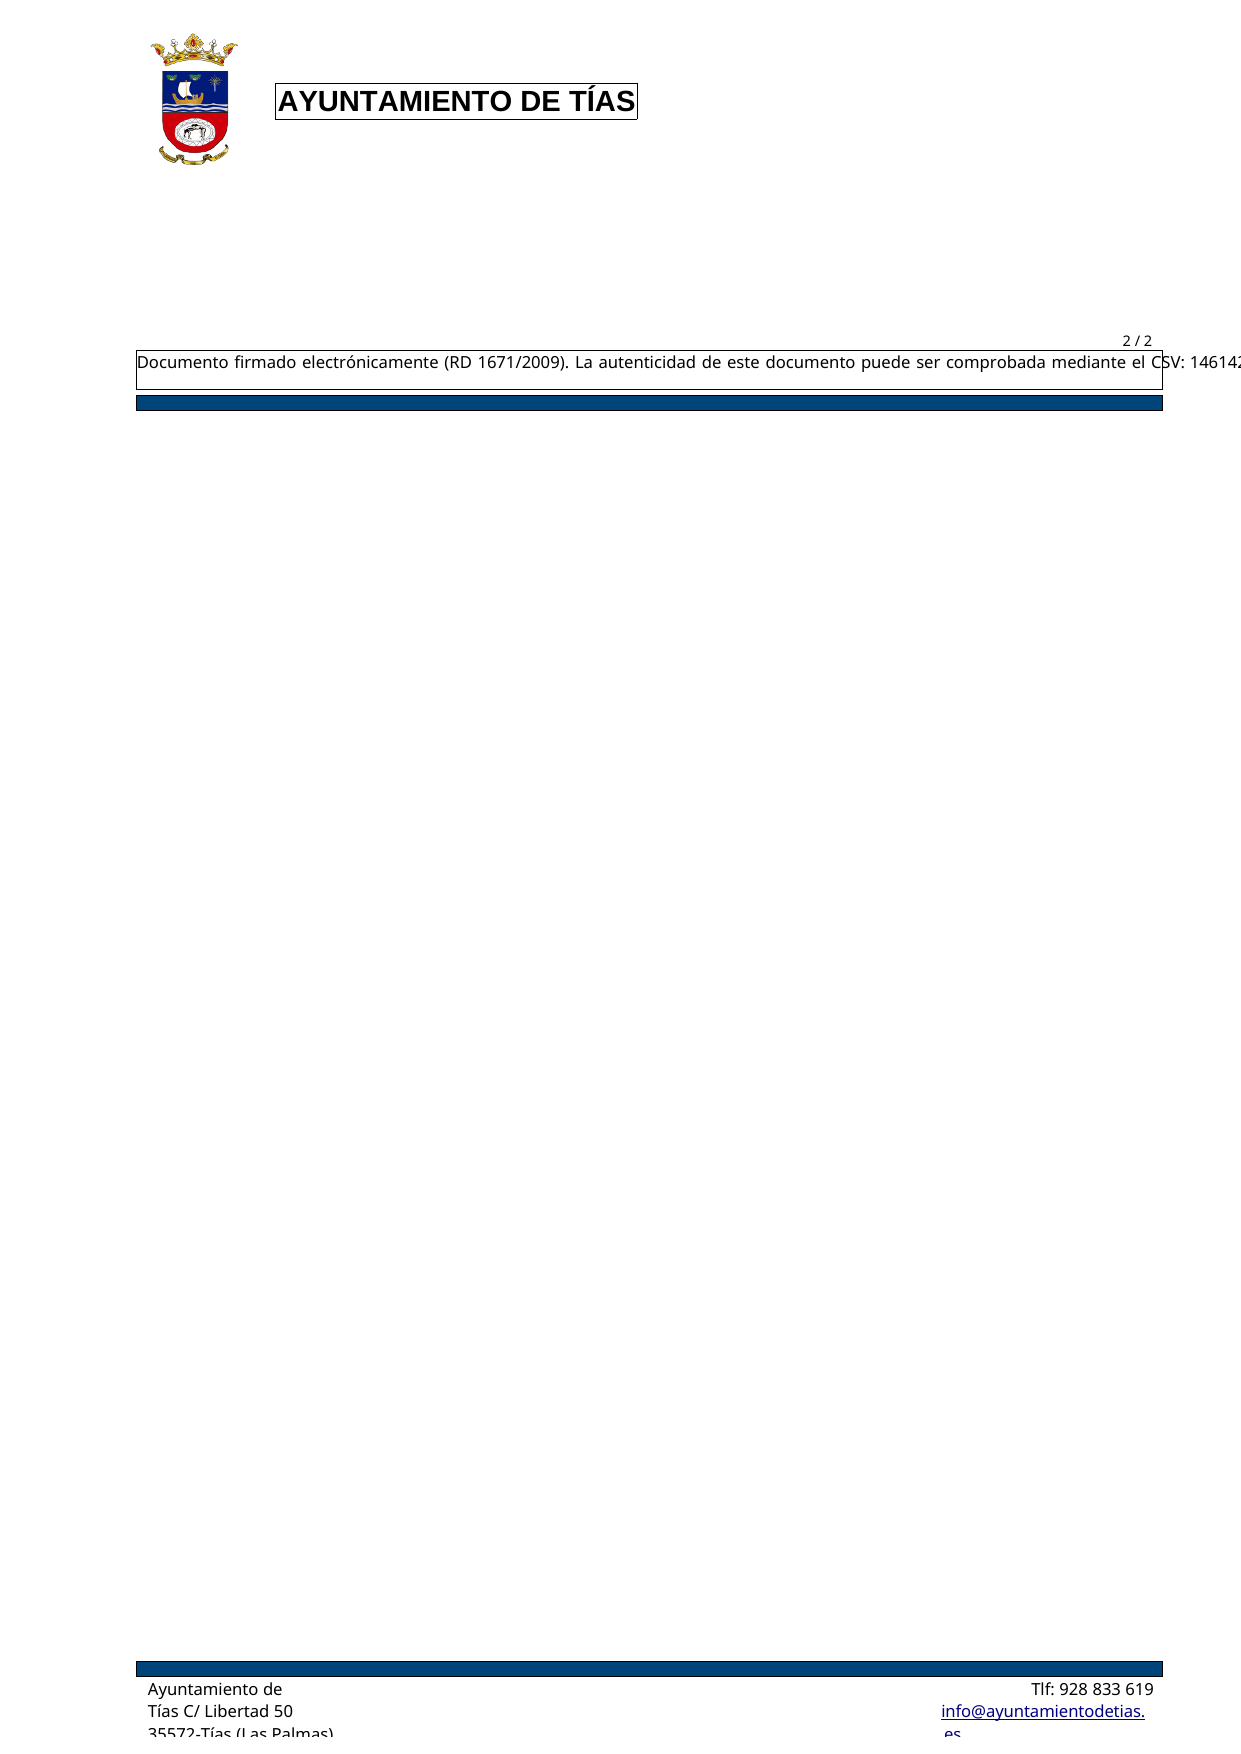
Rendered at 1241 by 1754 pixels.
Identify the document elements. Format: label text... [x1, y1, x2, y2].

text 2 / 2 [135, 330, 1152, 350]
picture [150, 33, 240, 165]
